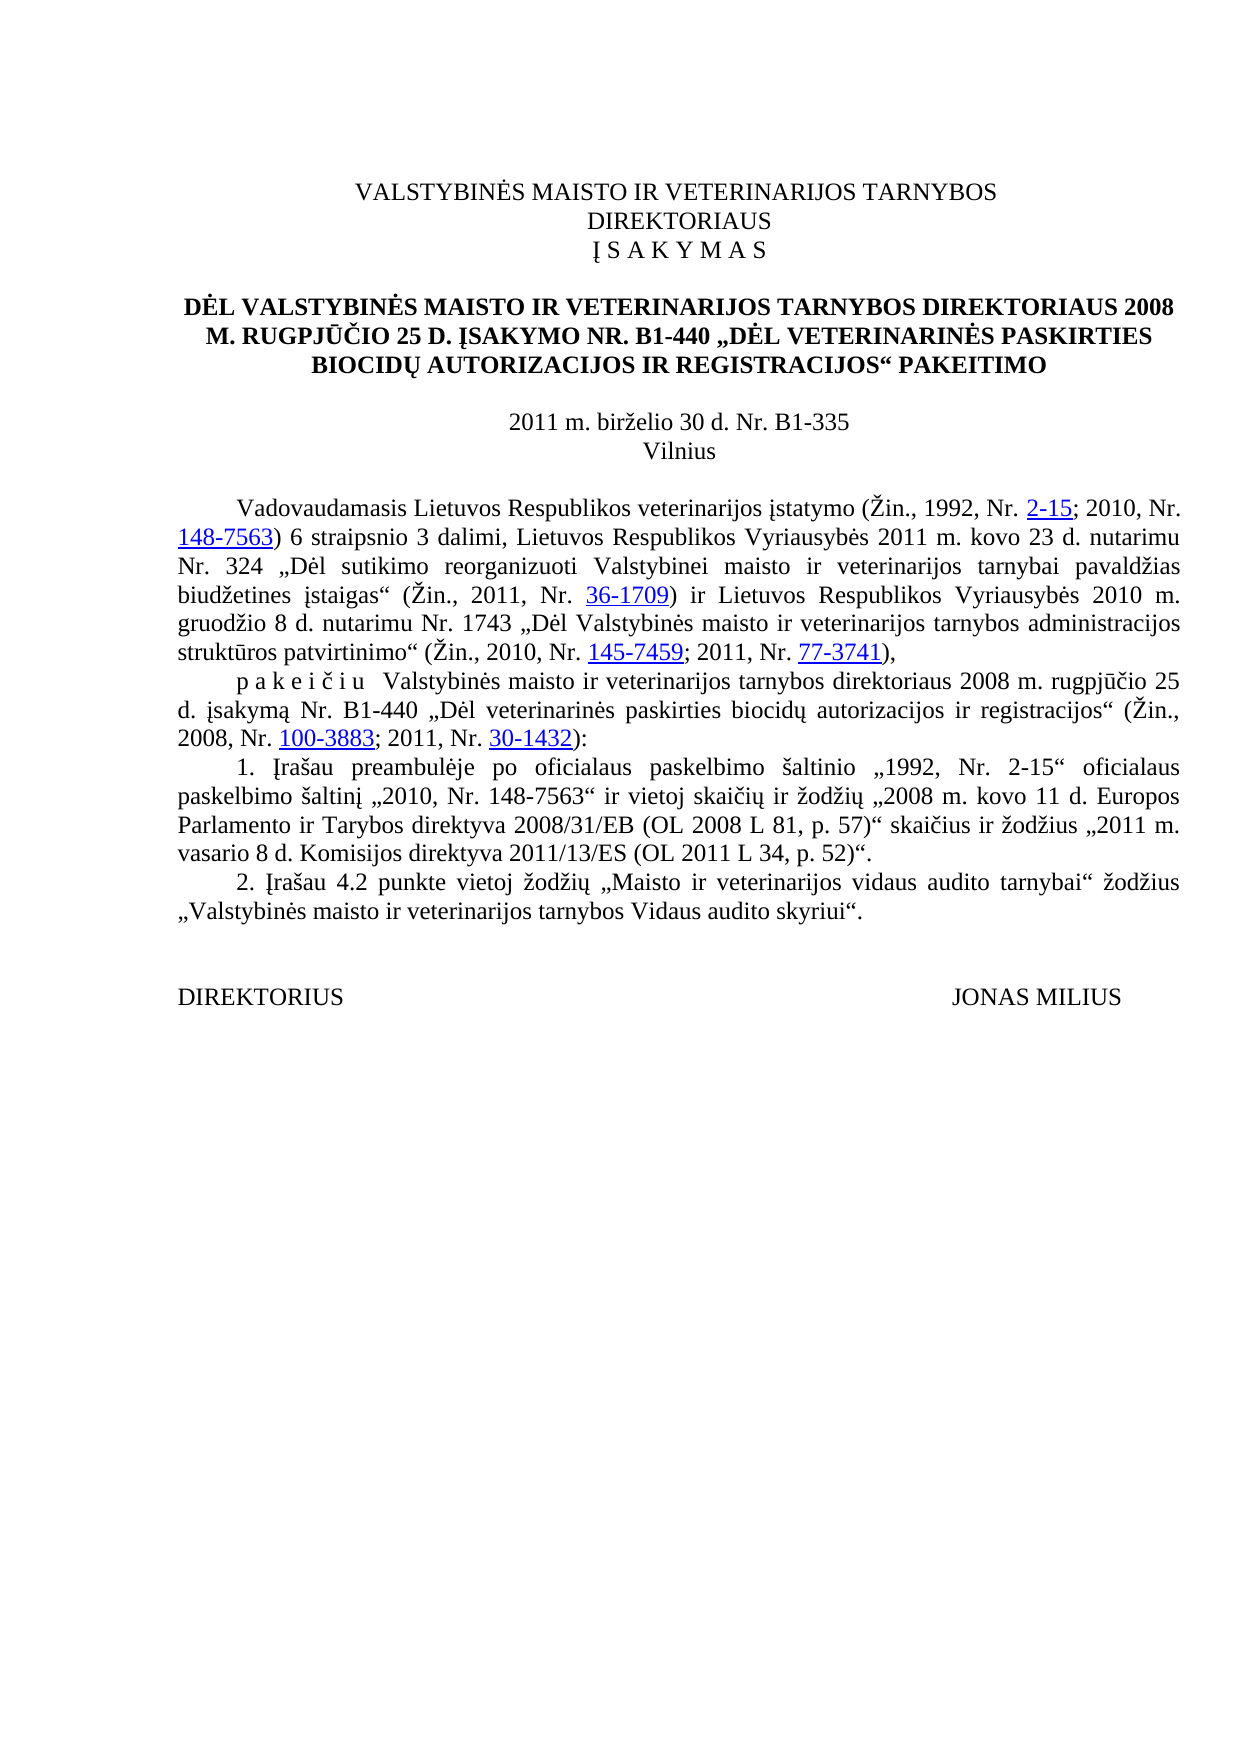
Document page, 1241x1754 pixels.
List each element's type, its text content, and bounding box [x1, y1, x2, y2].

text Direktorius Jonas Milius [177, 982, 1181, 1011]
text DIREKTORIAUS [177, 206, 1181, 235]
text pakeičiu Valstybinės maisto ir veterinarijos tarnybos direktoriaus 2008 m. rugpjūčio 25 d. įsakymą Nr. B1-440 „Dėl veterinarinės paskirties biocidų autorizacijos ir registracijos“ (Žin., 2008, Nr. 100-3883; 2011, Nr. 30-1432): [177, 666, 1181, 752]
text 2. Įrašau 4.2 punkte vietoj žodžių „Maisto ir veterinarijos vidaus audito tarnybai“ žodžius „Valstybinės maisto ir veterinarijos tarnybos Vidaus audito skyriui“. [177, 867, 1181, 925]
text ĮSAKYMAS [177, 235, 1181, 263]
text Dėl Valstybinės maisto ir veterinarijos tarnybos direktoriaus 2008 m. rugpjūčio 25 d. įsakymo Nr. B1-440 „Dėl veterinarinės paskirties biocidų autorizacijos ir registracijos“ pakeitimo [177, 292, 1181, 378]
text Vilnius [177, 436, 1181, 465]
text 1. Įrašau preambulėje po oficialaus paskelbimo šaltinio „1992, Nr. 2-15“ oficialaus paskelbimo šaltinį „2010, Nr. 148-7563“ ir vietoj skaičių ir žodžių „2008 m. kovo 11 d. Europos Parlamento ir Tarybos direktyva 2008/31/EB (OL 2008 L 81, p. 57)“ skaičius ir žodžius „2011 m. vasario 8 d. Komisijos direktyva 2011/13/ES (OL 2011 L 34, p. 52)“. [177, 752, 1181, 867]
text VALSTYBINĖS MAISTO IR VETERINARIJOS TARNYBOS [177, 177, 1181, 206]
text Vadovaudamasis Lietuvos Respublikos veterinarijos įstatymo (Žin., 1992, Nr. 2-15; 2010, Nr. 148-7563) 6 straipsnio 3 dalimi, Lietuvos Respublikos Vyriausybės 2011 m. kovo 23 d. nutarimu Nr. 324 „Dėl sutikimo reorganizuoti Valstybinei maisto ir veterinarijos tarnybai pavaldžias biudžetines įstaigas“ (Žin., 2011, Nr. 36-1709) ir Lietuvos Respublikos Vyriausybės 2010 m. gruodžio 8 d. nutarimu Nr. 1743 „Dėl Valstybinės maisto ir veterinarijos tarnybos administracijos struktūros patvirtinimo“ (Žin., 2010, Nr. 145-7459; 2011, Nr. 77-3741), [177, 493, 1181, 666]
text 2011 m. birželio 30 d. Nr. B1-335 [177, 407, 1181, 436]
